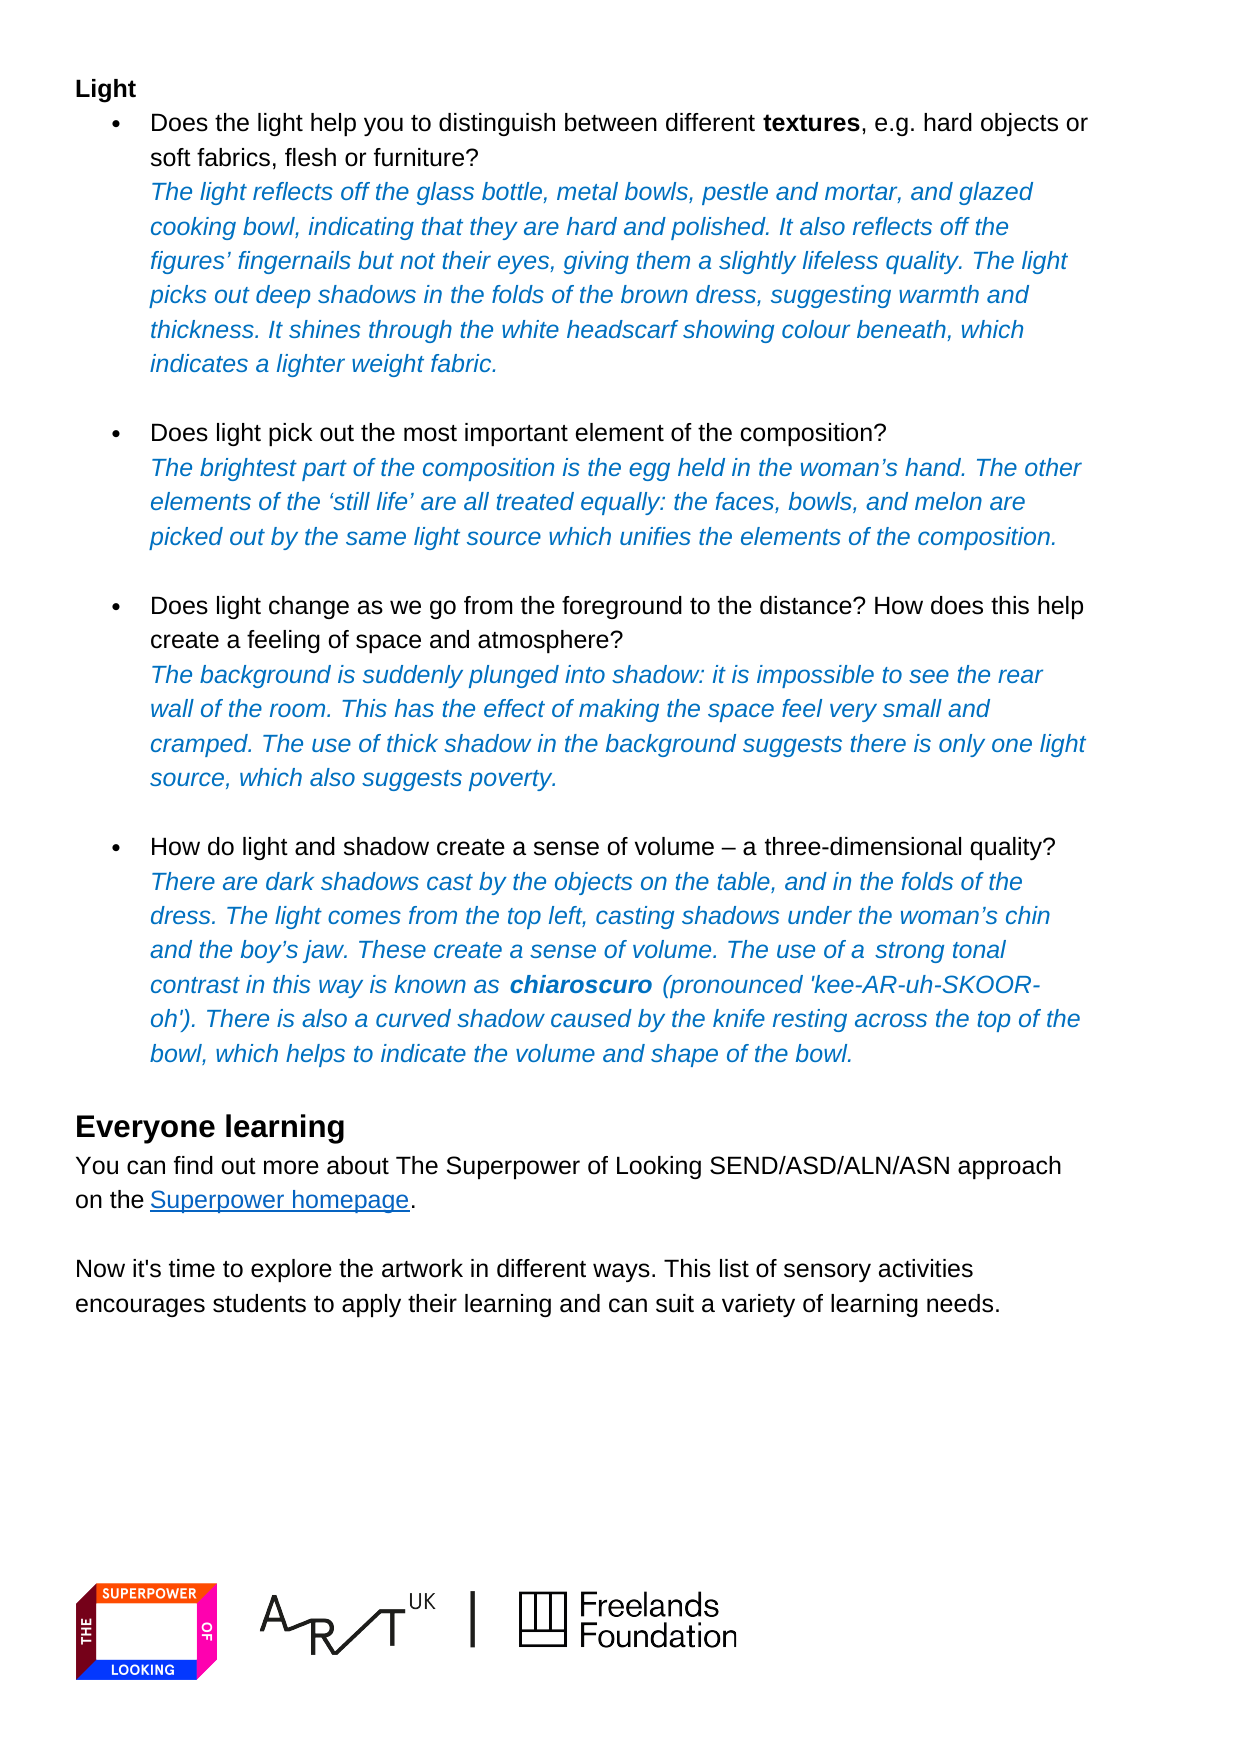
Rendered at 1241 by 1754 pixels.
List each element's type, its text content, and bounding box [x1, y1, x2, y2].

text The brightest part of the composition is the egg held in the woman’s hand. The other elements of the ‘still life’ are all treated equally: the faces, bowls, and melon are picked out by the same light source which unifies the elements of the composition. [150, 453, 1090, 551]
text Everyone learning [75, 1108, 1090, 1144]
text The background is suddenly plunged into shadow: it is impossible to see the rear wall of the room. This has the effect of making the space feel very small and cramped. The use of thick shadow in the background suggests there is only one light source, which also suggests poverty. [150, 660, 1090, 792]
list Does the light help you to distinguish between different textures, e.g. hard objects or soft fabrics, flesh or furniture? [112, 108, 1090, 171]
text There are dark shadows cast by the objects on the table, and in the folds of the dress. The light comes from the top left, casting shadows under the woman’s chin and the boy’s jaw. These create a sense of volume. The use of a strong tonal contrast in this way is known as chiaroscuro (pronounced 'kee-AR-uh-SKOOR-oh'). There is also a curved shadow caused by the knife resting across the top of the bowl, which helps to indicate the volume and shape of the bowl. [150, 867, 1090, 1068]
list Does light pick out the most important element of the composition? [112, 418, 1090, 447]
list How do light and shadow create a sense of volume – a three-dimensional quality? [112, 832, 1090, 861]
text Light [75, 73, 1090, 102]
list Does light change as we go from the foreground to the distance? How does this help create a feeling of space and atmosphere? [112, 591, 1090, 654]
text You can find out more about The Superpower of Looking SEND/ASD/ALN/ASN approach on the Superpower homepage. [75, 1151, 1090, 1214]
text The light reflects off the glass bottle, metal bowls, pestle and mortar, and glazed cooking bowl, indicating that they are hard and polished. It also reflects off the figures’ fingernails but not their eyes, giving them a slightly lifeless quality. The light picks out deep shadows in the folds of the brown dress, suggesting warmth and thickness. It shines through the white headscarf showing colour beneath, which indicates a lighter weight fabric. [150, 177, 1090, 378]
text Now it's time to explore the artwork in different ways. This list of sensory activities encourages students to apply their learning and can suit a variety of learning needs. [75, 1254, 1090, 1318]
